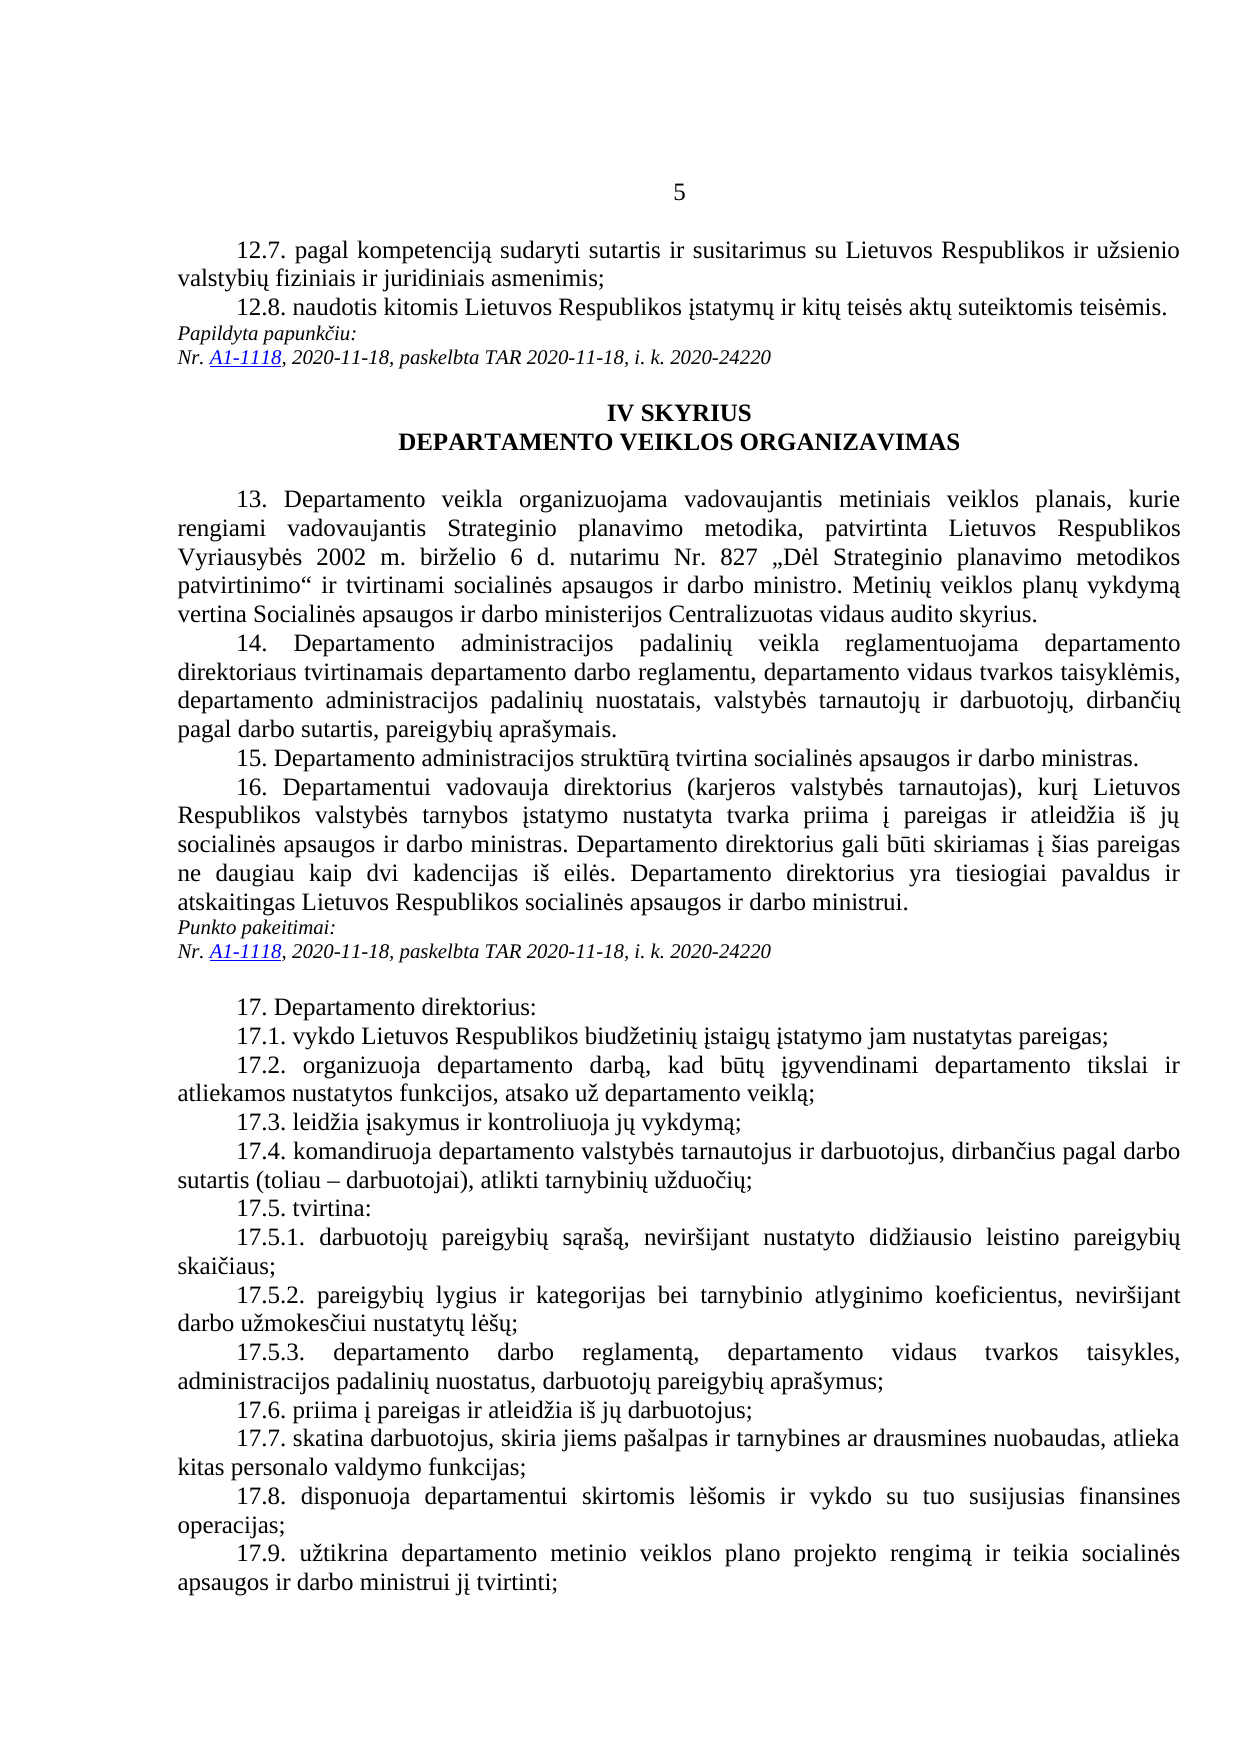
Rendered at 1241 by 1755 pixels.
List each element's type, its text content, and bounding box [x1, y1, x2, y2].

text 14. Departamento administracijos padalinių veikla reglamentuojama departamento direktoriaus tvirtinamais departamento darbo reglamentu, departamento vidaus tvarkos taisyklėmis, departamento administracijos padalinių nuostatais, valstybės tarnautojų ir darbuotojų, dirbančių pagal darbo sutartis, pareigybių aprašymais. [177, 628, 1181, 743]
text Nr. A1-1118, 2020-11-18, paskelbta TAR 2020-11-18, i. k. 2020-24220 [177, 939, 1181, 963]
text 16. Departamentui vadovauja direktorius (karjeros valstybės tarnautojas), kurį Lietuvos Respublikos valstybės tarnybos įstatymo nustatyta tvarka priima į pareigas ir atleidžia iš jų socialinės apsaugos ir darbo ministras. Departamento direktorius gali būti skiriamas į šias pareigas ne daugiau kaip dvi kadencijas iš eilės. Departamento direktorius yra tiesiogiai pavaldus ir atskaitingas Lietuvos Respublikos socialinės apsaugos ir darbo ministrui. [177, 772, 1181, 915]
text IV skyrius [177, 398, 1181, 427]
text 17.9. užtikrina departamento metinio veiklos plano projekto rengimą ir teikia socialinės apsaugos ir darbo ministrui jį tvirtinti; [177, 1538, 1181, 1596]
text 17.5. tvirtina: [177, 1193, 1181, 1222]
text 17.1. vykdo Lietuvos Respublikos biudžetinių įstaigų įstatymo jam nustatytas pareigas; [177, 1021, 1181, 1050]
text Papildyta papunkčiu: [177, 321, 1181, 345]
text 17. Departamento direktorius: [177, 992, 1181, 1021]
text 15. Departamento administracijos struktūrą tvirtina socialinės apsaugos ir darbo ministras. [177, 743, 1181, 772]
text DEPARTAMENTO VEIKLOS ORGANIZAVIMAS [177, 427, 1181, 455]
text 17.5.3. departamento darbo reglamentą, departamento vidaus tvarkos taisykles, administracijos padalinių nuostatus, darbuotojų pareigybių aprašymus; [177, 1337, 1181, 1395]
text 17.4. komandiruoja departamento valstybės tarnautojus ir darbuotojus, dirbančius pagal darbo sutartis (toliau – darbuotojai), atlikti tarnybinių užduočių; [177, 1136, 1181, 1193]
text 17.3. leidžia įsakymus ir kontroliuoja jų vykdymą; [177, 1107, 1181, 1136]
text 17.8. disponuoja departamentui skirtomis lėšomis ir vykdo su tuo susijusias finansines operacijas; [177, 1481, 1181, 1538]
text 12.7. pagal kompetenciją sudaryti sutartis ir susitarimus su Lietuvos Respublikos ir užsienio valstybių fiziniais ir juridiniais asmenimis; [177, 235, 1181, 292]
text Nr. A1-1118, 2020-11-18, paskelbta TAR 2020-11-18, i. k. 2020-24220 [177, 345, 1181, 369]
text 17.6. priima į pareigas ir atleidžia iš jų darbuotojus; [177, 1395, 1181, 1423]
text 17.2. organizuoja departamento darbą, kad būtų įgyvendinami departamento tikslai ir atliekamos nustatytos funkcijos, atsako už departamento veiklą; [177, 1050, 1181, 1107]
text 17.7. skatina darbuotojus, skiria jiems pašalpas ir tarnybines ar drausmines nuobaudas, atlieka kitas personalo valdymo funkcijas; [177, 1423, 1181, 1481]
text 17.5.2. pareigybių lygius ir kategorijas bei tarnybinio atlyginimo koeficientus, neviršijant darbo užmokesčiui nustatytų lėšų; [177, 1280, 1181, 1337]
text Punkto pakeitimai: [177, 915, 1181, 939]
text 13. Departamento veikla organizuojama vadovaujantis metiniais veiklos planais, kurie rengiami vadovaujantis Strateginio planavimo metodika, patvirtinta Lietuvos Respublikos Vyriausybės 2002 m. birželio 6 d. nutarimu Nr. 827 „Dėl Strateginio planavimo metodikos patvirtinimo“ ir tvirtinami socialinės apsaugos ir darbo ministro. Metinių veiklos planų vykdymą vertina Socialinės apsaugos ir darbo ministerijos Centralizuotas vidaus audito skyrius. [177, 484, 1181, 628]
text 17.5.1. darbuotojų pareigybių sąrašą, neviršijant nustatyto didžiausio leistino pareigybių skaičiaus; [177, 1222, 1181, 1280]
text 12.8. naudotis kitomis Lietuvos Respublikos įstatymų ir kitų teisės aktų suteiktomis teisėmis. [177, 292, 1181, 321]
